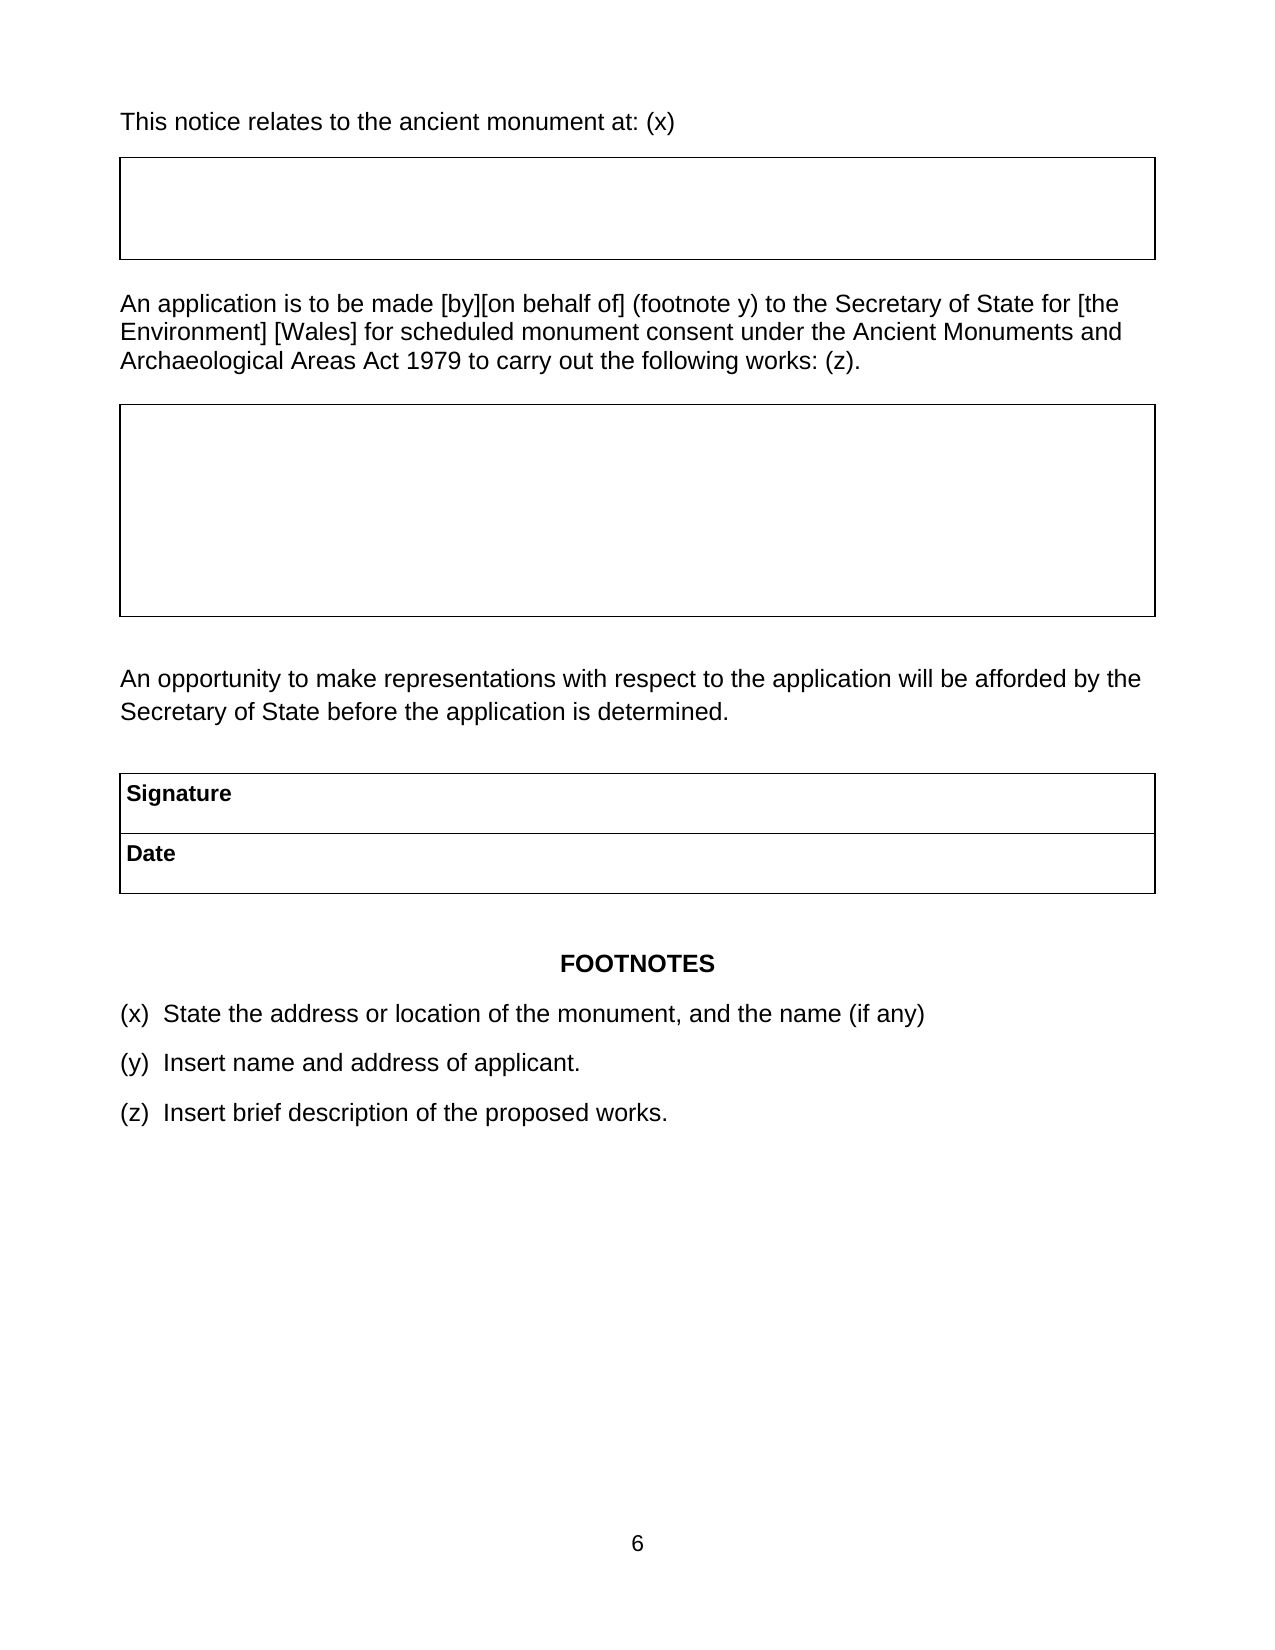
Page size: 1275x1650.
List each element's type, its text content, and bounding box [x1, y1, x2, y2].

table_header [121, 405, 1154, 616]
text This notice relates to the ancient monument at: (x) [120, 107, 1155, 136]
table_header [121, 158, 1154, 259]
text (y) Insert name and address of applicant. [120, 1048, 1155, 1077]
table_cell Date [121, 834, 460, 893]
text An opportunity to make representations with respect to the application will be afforded by the Secretary of State before the application is determined. [120, 664, 1155, 725]
table_header [460, 774, 1154, 833]
table_header Signature [121, 774, 460, 833]
table_cell [460, 834, 1154, 893]
text An application is to be made [by][on behalf of] (footnote y) to the Secretary of State for [the Environment] [Wales] for scheduled monument consent under the Ancient Monuments and Archaeological Areas Act 1979 to carry out the following works: (z). [120, 289, 1155, 375]
text (x) State the address or location of the monument, and the name (if any) [120, 998, 1155, 1027]
text FOOTNOTES [120, 949, 1155, 978]
text (z) Insert brief description of the proposed works. [120, 1098, 1155, 1127]
